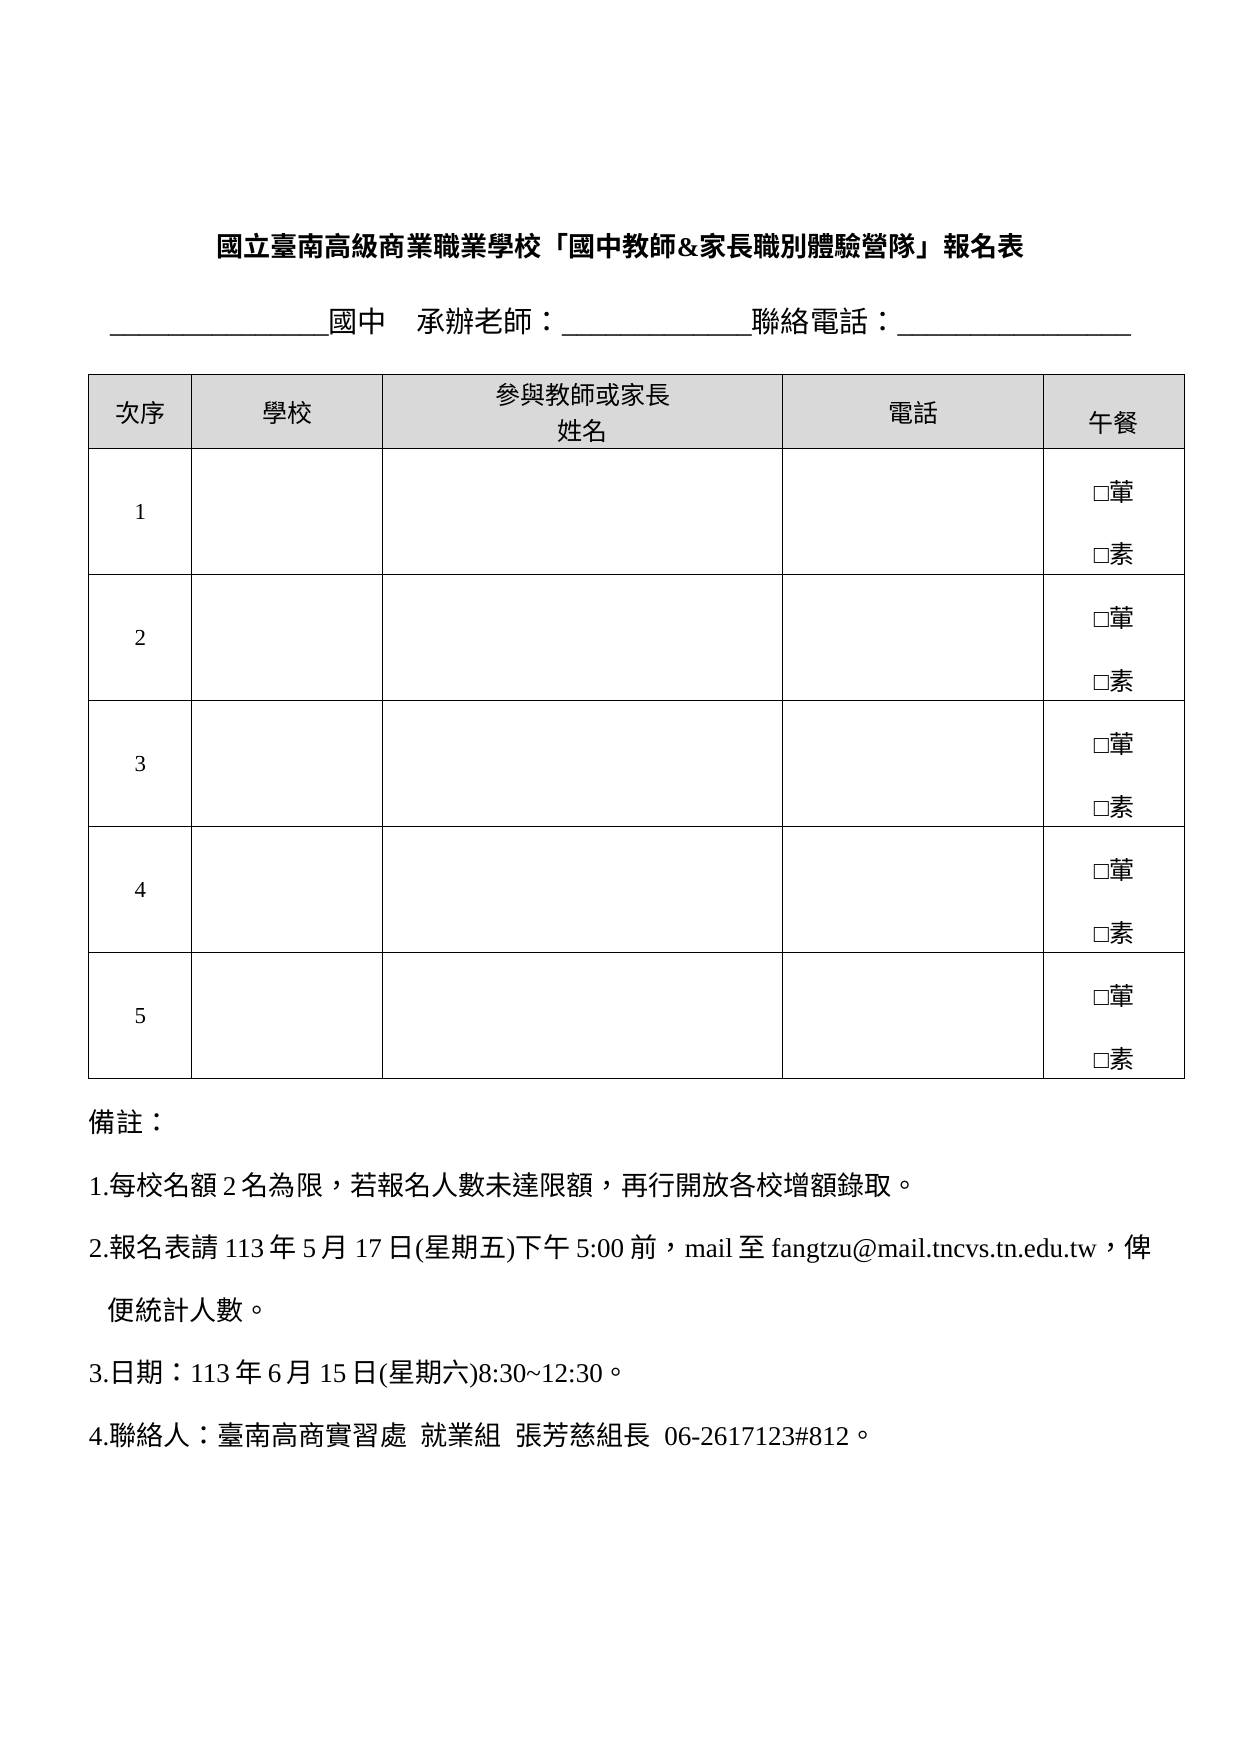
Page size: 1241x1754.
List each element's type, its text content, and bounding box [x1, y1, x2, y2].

table_cell [192, 575, 382, 700]
table_header 午餐 [1044, 375, 1184, 448]
text 國立臺南高級商業職業學校「國中教師&家長職別體驗營隊」報名表 [89, 202, 1152, 265]
table_cell 5 [89, 953, 191, 1078]
table_cell [383, 449, 782, 574]
table_cell [192, 827, 382, 952]
text 備註： [89, 1079, 1152, 1142]
table_cell [192, 449, 382, 574]
table_header 學校 [192, 375, 382, 448]
table_cell 2 [89, 575, 191, 700]
table_cell □葷 □素 [1044, 701, 1184, 826]
text _______________國中 承辦老師：_____________聯絡電話：________________ [89, 298, 1152, 341]
table_cell □葷 □素 [1044, 449, 1184, 574]
table_cell [783, 575, 1043, 700]
table_cell [383, 827, 782, 952]
table_cell [383, 575, 782, 700]
table_cell □葷 □素 [1044, 953, 1184, 1078]
text 3.日期：113年6月15日(星期六)8:30~12:30。 [89, 1329, 1152, 1392]
text 4.聯絡人：臺南高商實習處 就業組 張芳慈組長 06-2617123#812。 [89, 1392, 1152, 1454]
table_cell [783, 449, 1043, 574]
table_cell [192, 701, 382, 826]
table_cell 1 [89, 449, 191, 574]
table_cell □葷 □素 [1044, 575, 1184, 700]
table_cell 4 [89, 827, 191, 952]
table_cell □葷 □素 [1044, 827, 1184, 952]
table_cell 3 [89, 701, 191, 826]
table_header 電話 [783, 375, 1043, 448]
table_cell [783, 953, 1043, 1078]
table_cell [783, 701, 1043, 826]
table_cell [783, 827, 1043, 952]
text 2.報名表請113年5月17日(星期五)下午5:00前，mail至fangtzu@mail.tncvs.tn.edu.tw，俾便統計人數。 [89, 1204, 1152, 1329]
table_cell [383, 701, 782, 826]
table_cell [383, 953, 782, 1078]
table_cell [192, 953, 382, 1078]
table_header 參與教師或家長 姓名 [383, 375, 782, 448]
text 1.每校名額2名為限，若報名人數未達限額，再行開放各校增額錄取。 [89, 1142, 1152, 1204]
table_header 次序 [89, 375, 191, 448]
